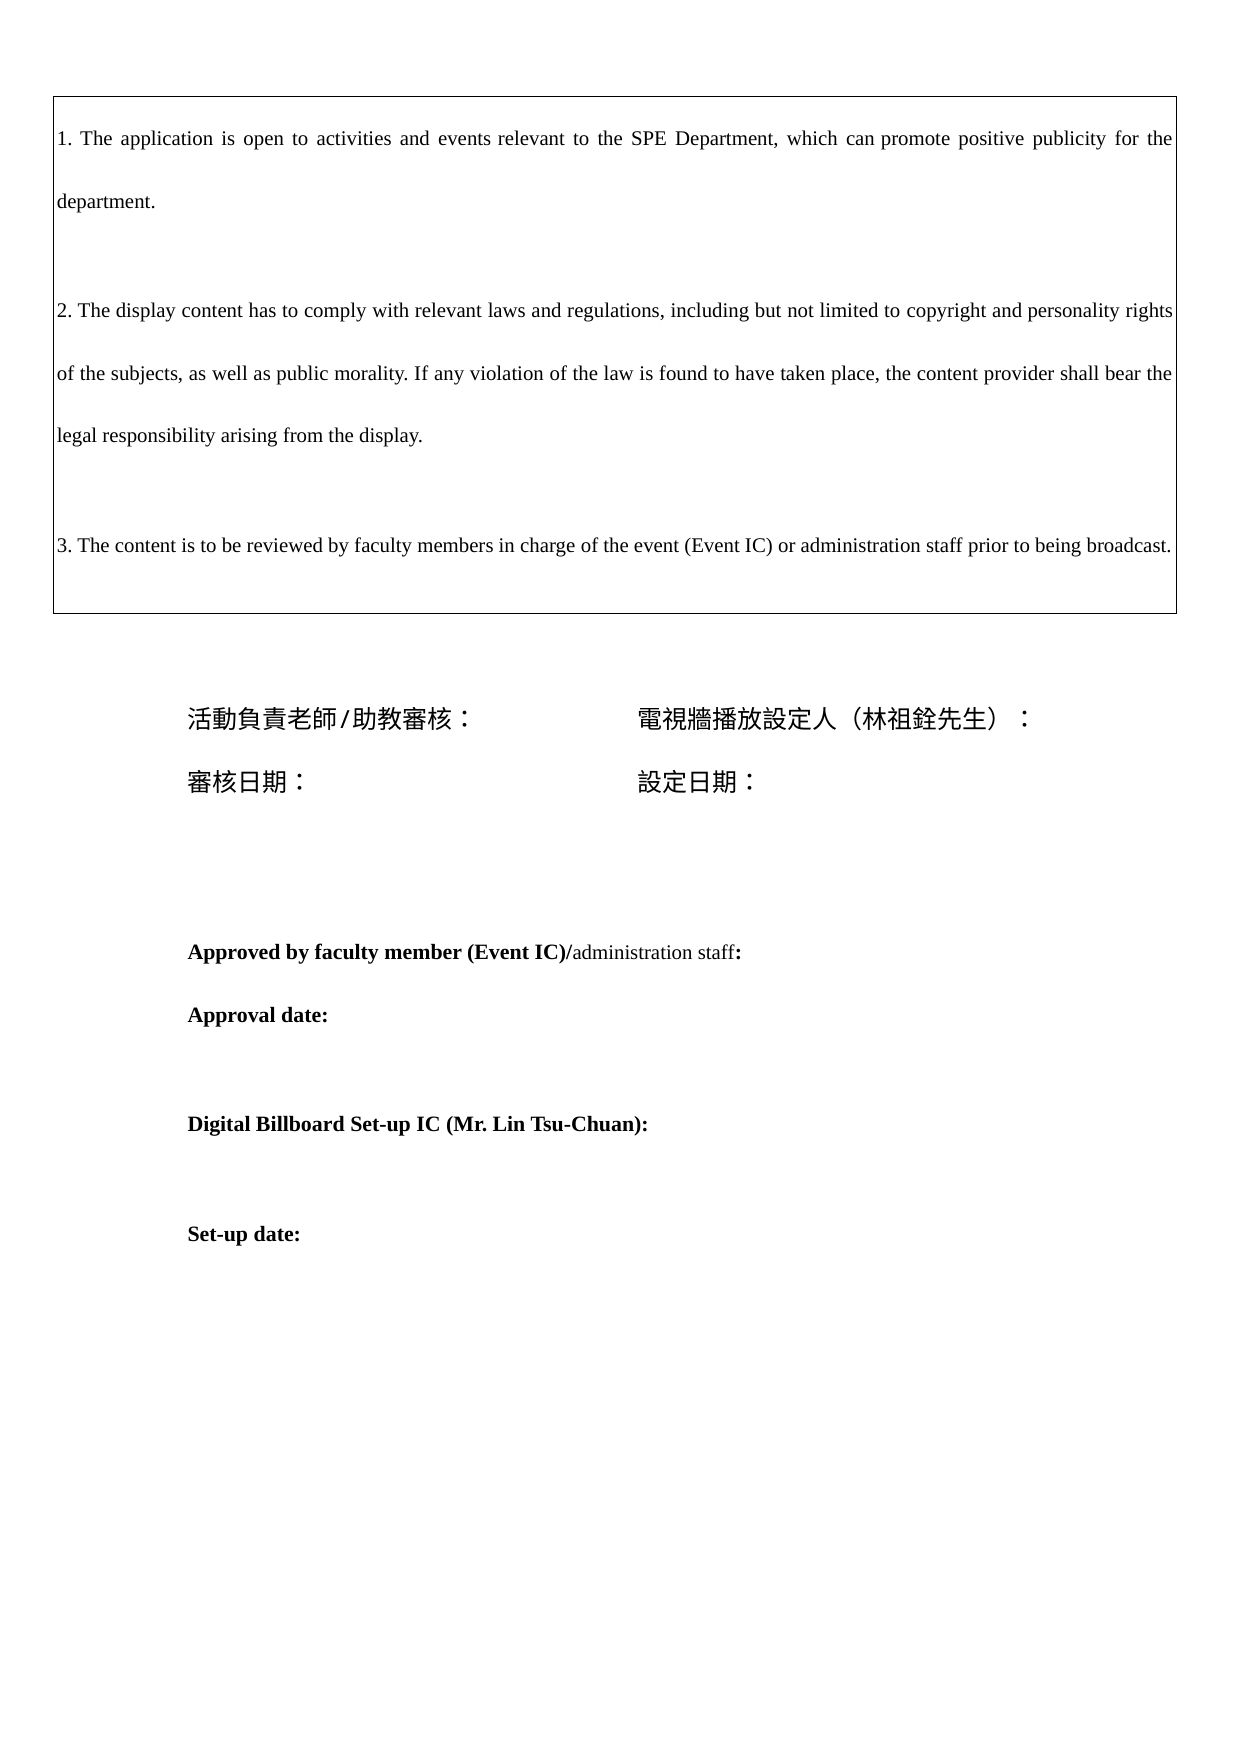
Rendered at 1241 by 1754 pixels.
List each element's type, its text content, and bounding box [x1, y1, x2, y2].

table_cell 1. The application is open to activities and events relevant to the SPE Department, which can promote positive publicity for the department. 2. The display content has to comply with relevant laws and regulations, including but not limited to copyright and personality rights of the subjects, as well as public morality. If any violation of the law is found to have taken place, the content provider shall bear the legal responsibility arising from the display. 3. The content is to be reviewed by faculty members in charge of the event (Event IC) or administration staff prior to being broadcast. [54, 97, 1176, 612]
text Set-up date: [187, 1192, 1053, 1254]
text 活動負責老師/助教審核： 電視牆播放設定人（林祖銓先生）： [187, 676, 1053, 738]
text Approved by faculty member (Event IC)/administration staff: Approval date: [187, 910, 1053, 1035]
text 審核日期： 設定日期： [187, 738, 1053, 801]
text Digital Billboard Set-up IC (Mr. Lin Tsu-Chuan): [187, 1082, 1053, 1145]
